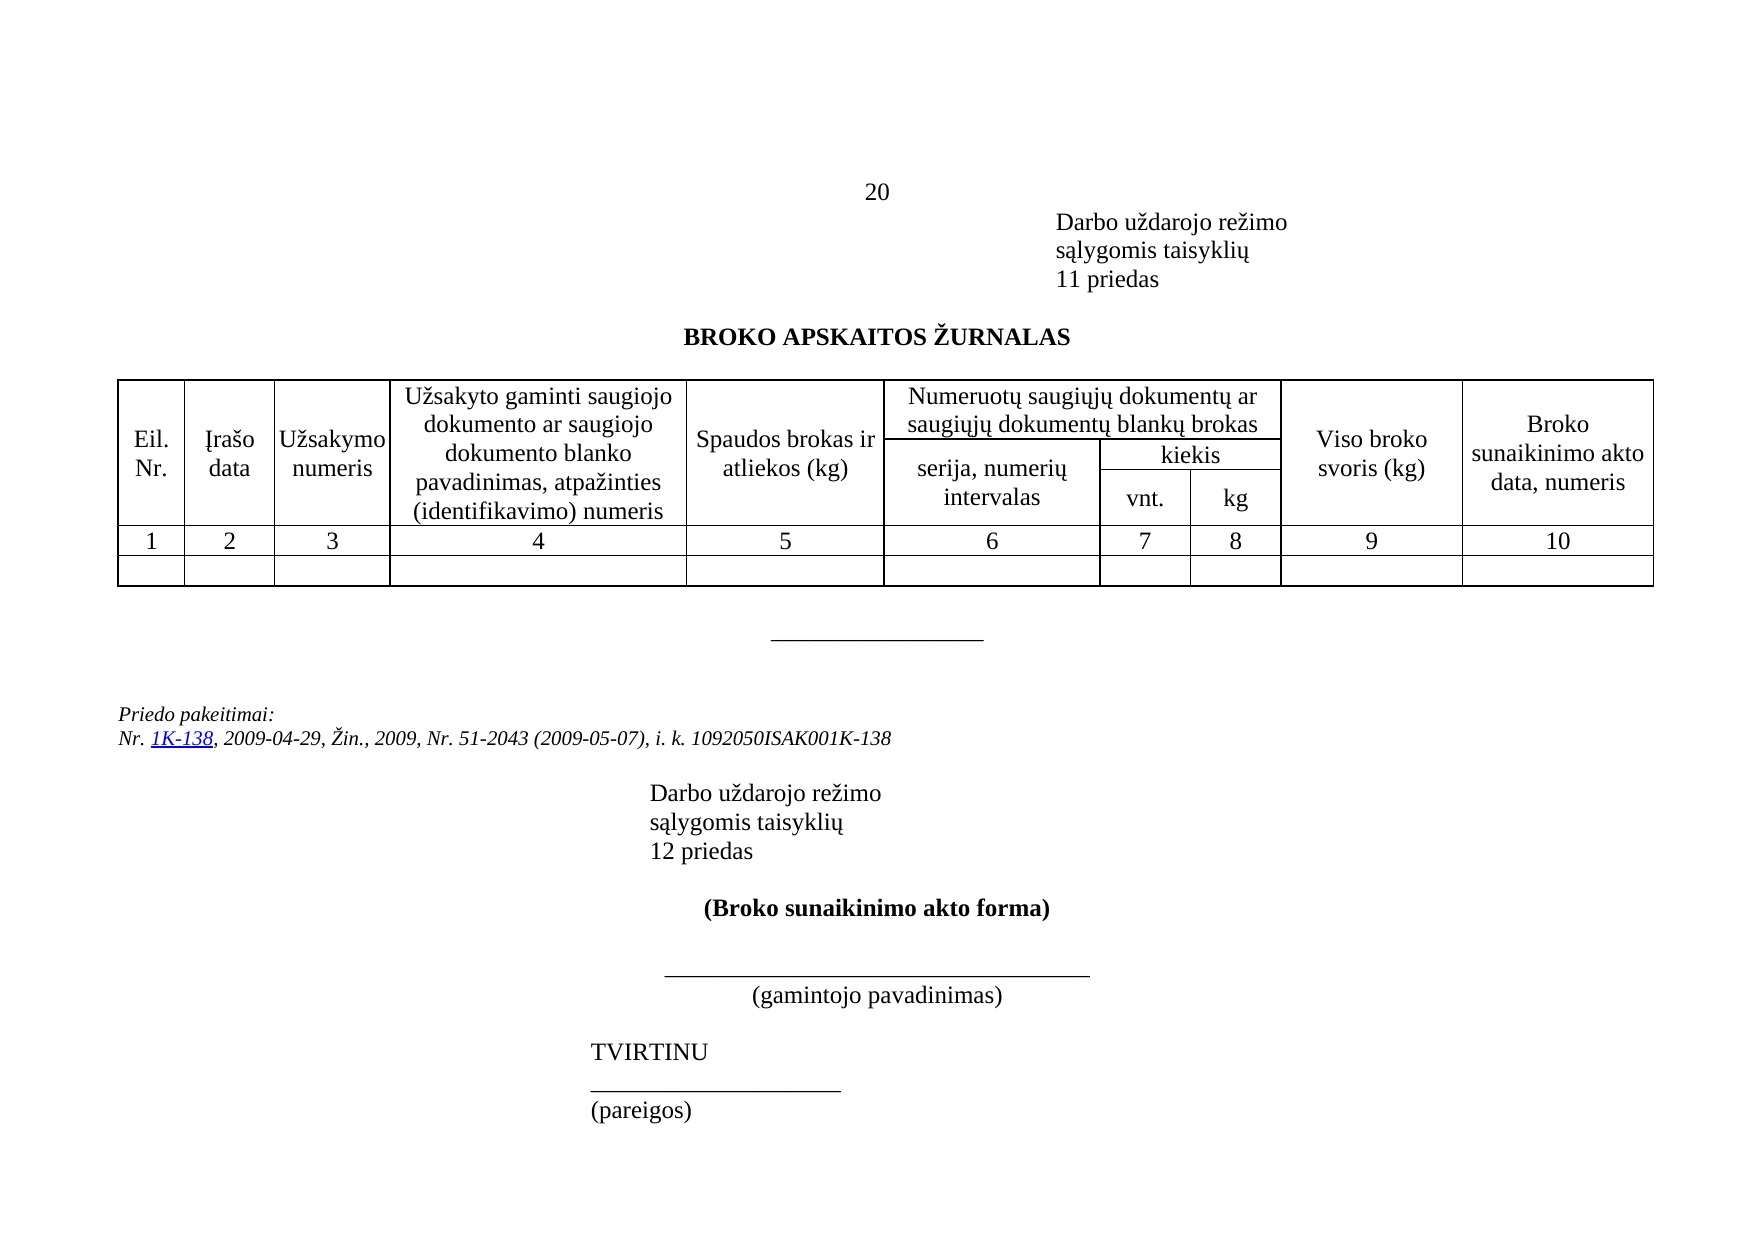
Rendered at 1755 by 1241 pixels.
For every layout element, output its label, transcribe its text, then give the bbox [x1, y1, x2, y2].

text 12 priedas [118, 836, 1636, 865]
text TVIRTINU [591, 1037, 1636, 1066]
table_header Eil. Nr. [119, 381, 184, 524]
table_header Spaudos brokas ir atliekos (kg) [687, 381, 883, 524]
table_cell [119, 556, 184, 585]
text _________________ [118, 615, 1636, 644]
table_cell [185, 556, 274, 585]
table_header Numeruotų saugiųjų dokumentų ar saugiųjų dokumentų blankų brokas [885, 381, 1280, 438]
table_cell 5 [687, 526, 883, 555]
text (pareigos) [591, 1095, 1636, 1123]
text (gamintojo pavadinimas) [118, 980, 1636, 1008]
table_header Viso broko svoris (kg) [1282, 381, 1462, 524]
text BROKO APSKAITOS ŽURNALAS [118, 322, 1636, 350]
text Priedo pakeitimai: [118, 702, 1636, 726]
table_cell [1101, 556, 1190, 585]
table_cell 7 [1101, 526, 1190, 555]
table_cell [885, 556, 1099, 585]
table_cell 1 [119, 526, 184, 555]
text 11 priedas [1056, 264, 1636, 293]
table_cell [687, 556, 883, 585]
table_cell 4 [391, 526, 686, 555]
table_cell 2 [185, 526, 274, 555]
text sąlygomis taisyklių [118, 807, 1636, 836]
table_header Užsakyto gaminti saugiojo dokumento ar saugiojo dokumento blanko pavadinimas, atpažinties (identifikavimo) numeris [391, 381, 686, 524]
table_header Užsakymo numeris [275, 381, 389, 524]
table_cell 6 [885, 526, 1099, 555]
table_header Įrašo data [185, 381, 274, 524]
table_cell [1282, 556, 1462, 585]
table_cell [391, 556, 686, 585]
table_cell kiekis [1101, 440, 1280, 468]
table_cell 10 [1463, 526, 1653, 555]
table_cell vnt. [1101, 470, 1190, 524]
table_cell [1191, 556, 1280, 585]
table_cell [275, 556, 389, 585]
text (Broko sunaikinimo akto forma) [118, 893, 1636, 922]
table_header Broko sunaikinimo akto data, numeris [1463, 381, 1653, 524]
text sąlygomis taisyklių [1056, 235, 1636, 264]
table_cell [1463, 556, 1653, 585]
table_cell serija, numerių intervalas [885, 440, 1099, 524]
table_cell 9 [1282, 526, 1462, 555]
table_cell 3 [275, 526, 389, 555]
text Darbo uždarojo režimo [118, 778, 1636, 807]
table_cell 8 [1191, 526, 1280, 555]
text Nr. 1K-138, 2009-04-29, Žin., 2009, Nr. 51-2043 (2009-05-07), i. k. 1092050ISAK001K-138 [118, 726, 1636, 750]
text ____________________ [591, 1066, 1636, 1095]
text Darbo uždarojo režimo [1056, 207, 1636, 235]
table_cell kg [1191, 470, 1280, 524]
text __________________________________ [118, 951, 1636, 980]
